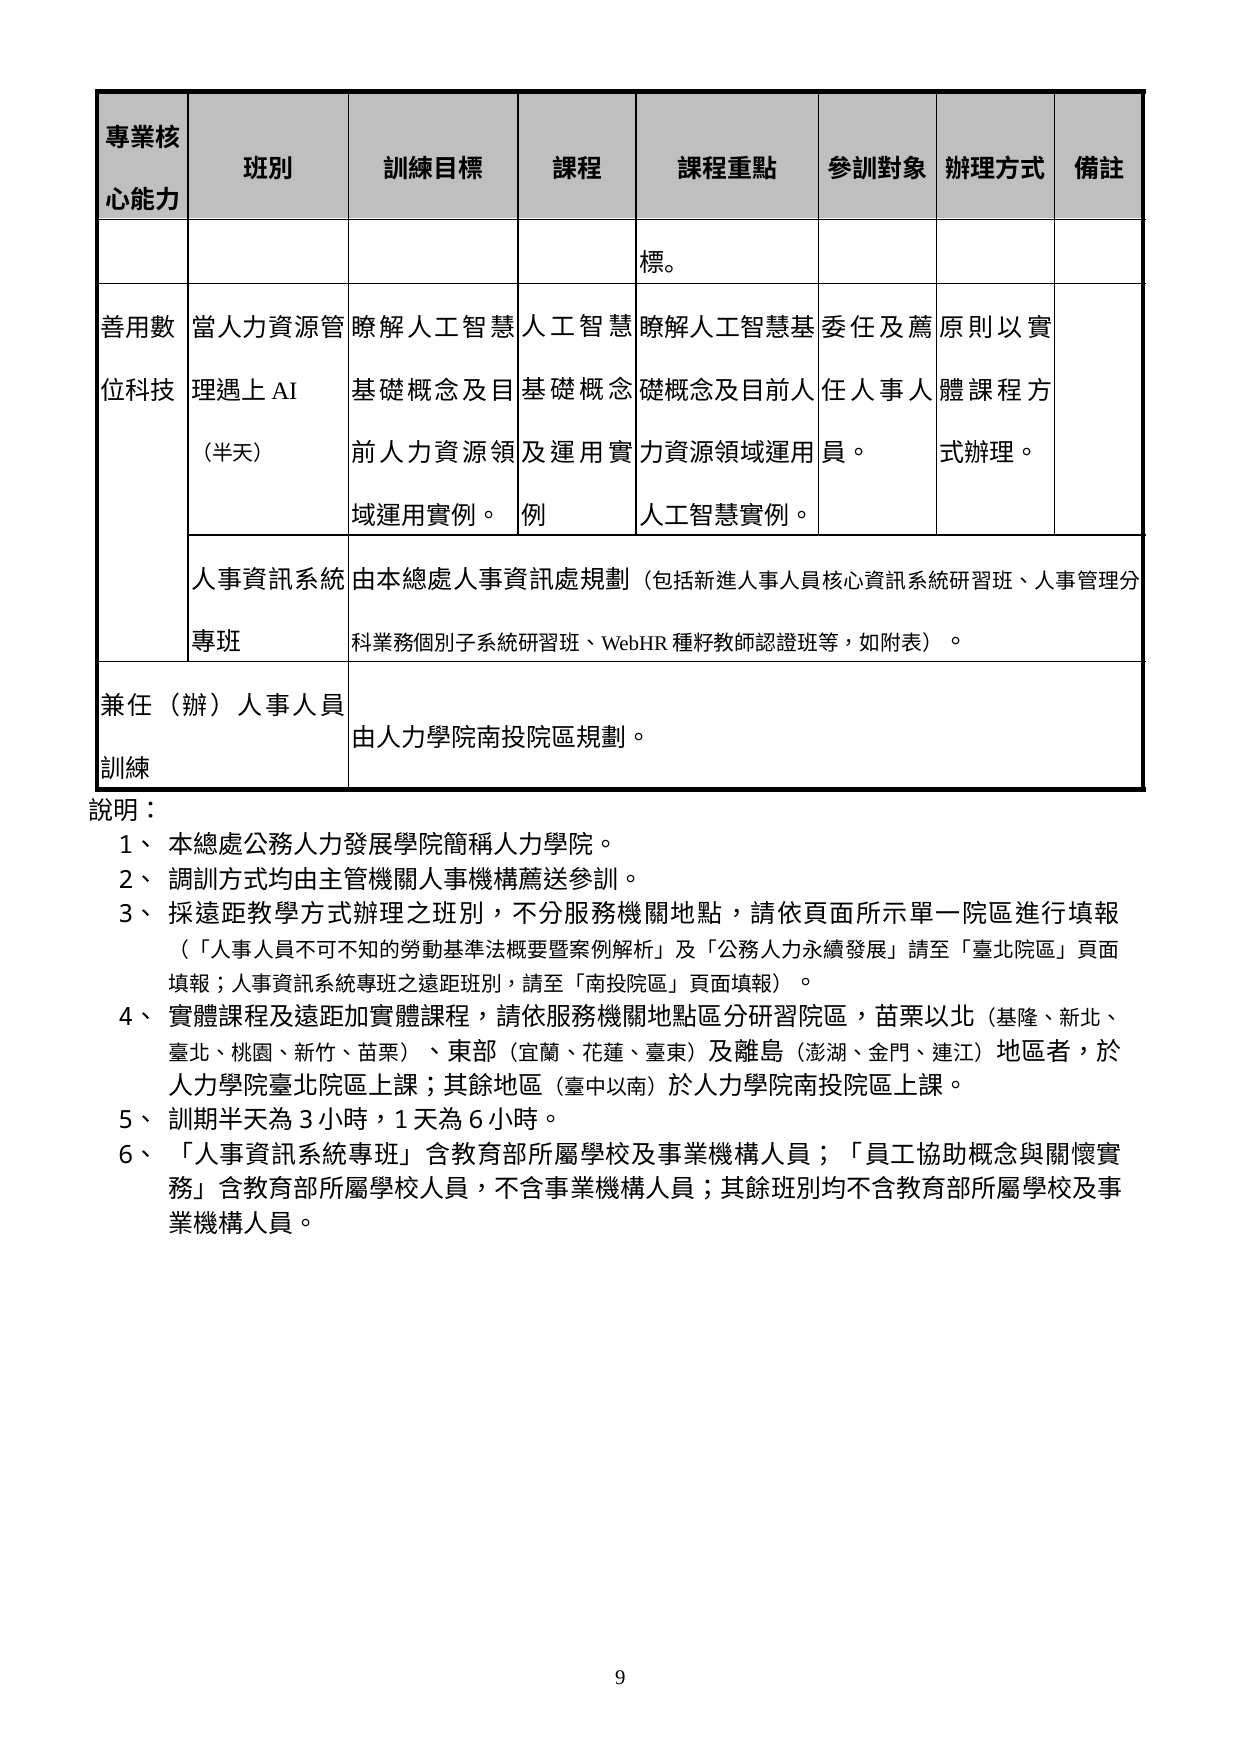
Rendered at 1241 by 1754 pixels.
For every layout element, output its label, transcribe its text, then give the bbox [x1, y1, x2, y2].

list 「人事資訊系統專班」含教育部所屬學校及事業機構人員；「員工協助概念與關懷實務」含教育部所屬學校人員，不含事業機構人員；其餘班別均不含教育部所屬學校及事業機構人員。 [118, 1136, 1122, 1239]
list 調訓方式均由主管機關人事機構薦送參訓。 [118, 861, 1122, 895]
list 實體課程及遠距加實體課程，請依服務機關地點區分研習院區，苗栗以北（基隆、新北、臺北、桃園、新竹、苗栗）、東部（宜蘭、花蓮、臺東）及離島（澎湖、金門、連江）地區者，於人力學院臺北院區上課；其餘地區（臺中以南）於人力學院南投院區上課。 [118, 998, 1122, 1101]
table_cell [937, 220, 1054, 283]
table_header 課程 [519, 94, 635, 218]
list 本總處公務人力發展學院簡稱人力學院。 [118, 826, 1122, 861]
table_cell 瞭解人工智慧基礎概念及目前人力資源領域運用人工智慧實例。 [637, 284, 818, 534]
list 採遠距教學方式辦理之班別，不分服務機關地點，請依頁面所示單一院區進行填報（「人事人員不可不知的勞動基準法概要暨案例解析」及「公務人力永續發展」請至「臺北院區」頁面填報；人事資訊系統專班之遠距班別，請至「南投院區」頁面填報）。 [118, 895, 1122, 998]
table_cell 人事資訊系統專班 [189, 536, 348, 661]
table_cell 由本總處人事資訊處規劃（包括新進人事人員核心資訊系統研習班、人事管理分科業務個別子系統研習班、WebHR種籽教師認證班等，如附表）。 [349, 536, 1141, 661]
table_cell [519, 220, 635, 283]
table_cell [1055, 220, 1141, 283]
table_header 辦理方式 [937, 94, 1054, 218]
table_cell 由人力學院南投院區規劃。 [349, 662, 1141, 787]
table_cell [349, 220, 517, 283]
table_cell 善用數 位科技 [99, 284, 187, 661]
table_cell [819, 220, 936, 283]
list 訓期半天為3小時，1天為6小時。 [118, 1101, 1122, 1136]
table_cell 標。 [637, 220, 818, 283]
table_header 課程重點 [637, 94, 818, 218]
table_cell [1055, 284, 1141, 534]
table_cell 原則以實體課程方式辦理。 [937, 284, 1054, 534]
table_header 專業核心能力 [99, 94, 187, 218]
table_cell 兼任（辦）人事人員訓練 [99, 662, 348, 787]
table_header 訓練目標 [349, 94, 517, 218]
table_cell [189, 220, 348, 283]
text 說明： [89, 792, 1122, 826]
table_cell [99, 220, 187, 283]
table_cell 當人力資源管理遇上AI （半天） [189, 284, 348, 534]
table_cell 委任及薦任人事人員。 [819, 284, 936, 534]
table_cell 人工智慧基礎概念及運用實例 [519, 284, 635, 534]
table_cell 瞭解人工智慧基礎概念及目前人力資源領域運用實例。 [349, 284, 517, 534]
table_header 備註 [1055, 94, 1141, 218]
table_header 參訓對象 [819, 94, 936, 218]
table_header 班別 [189, 94, 348, 218]
